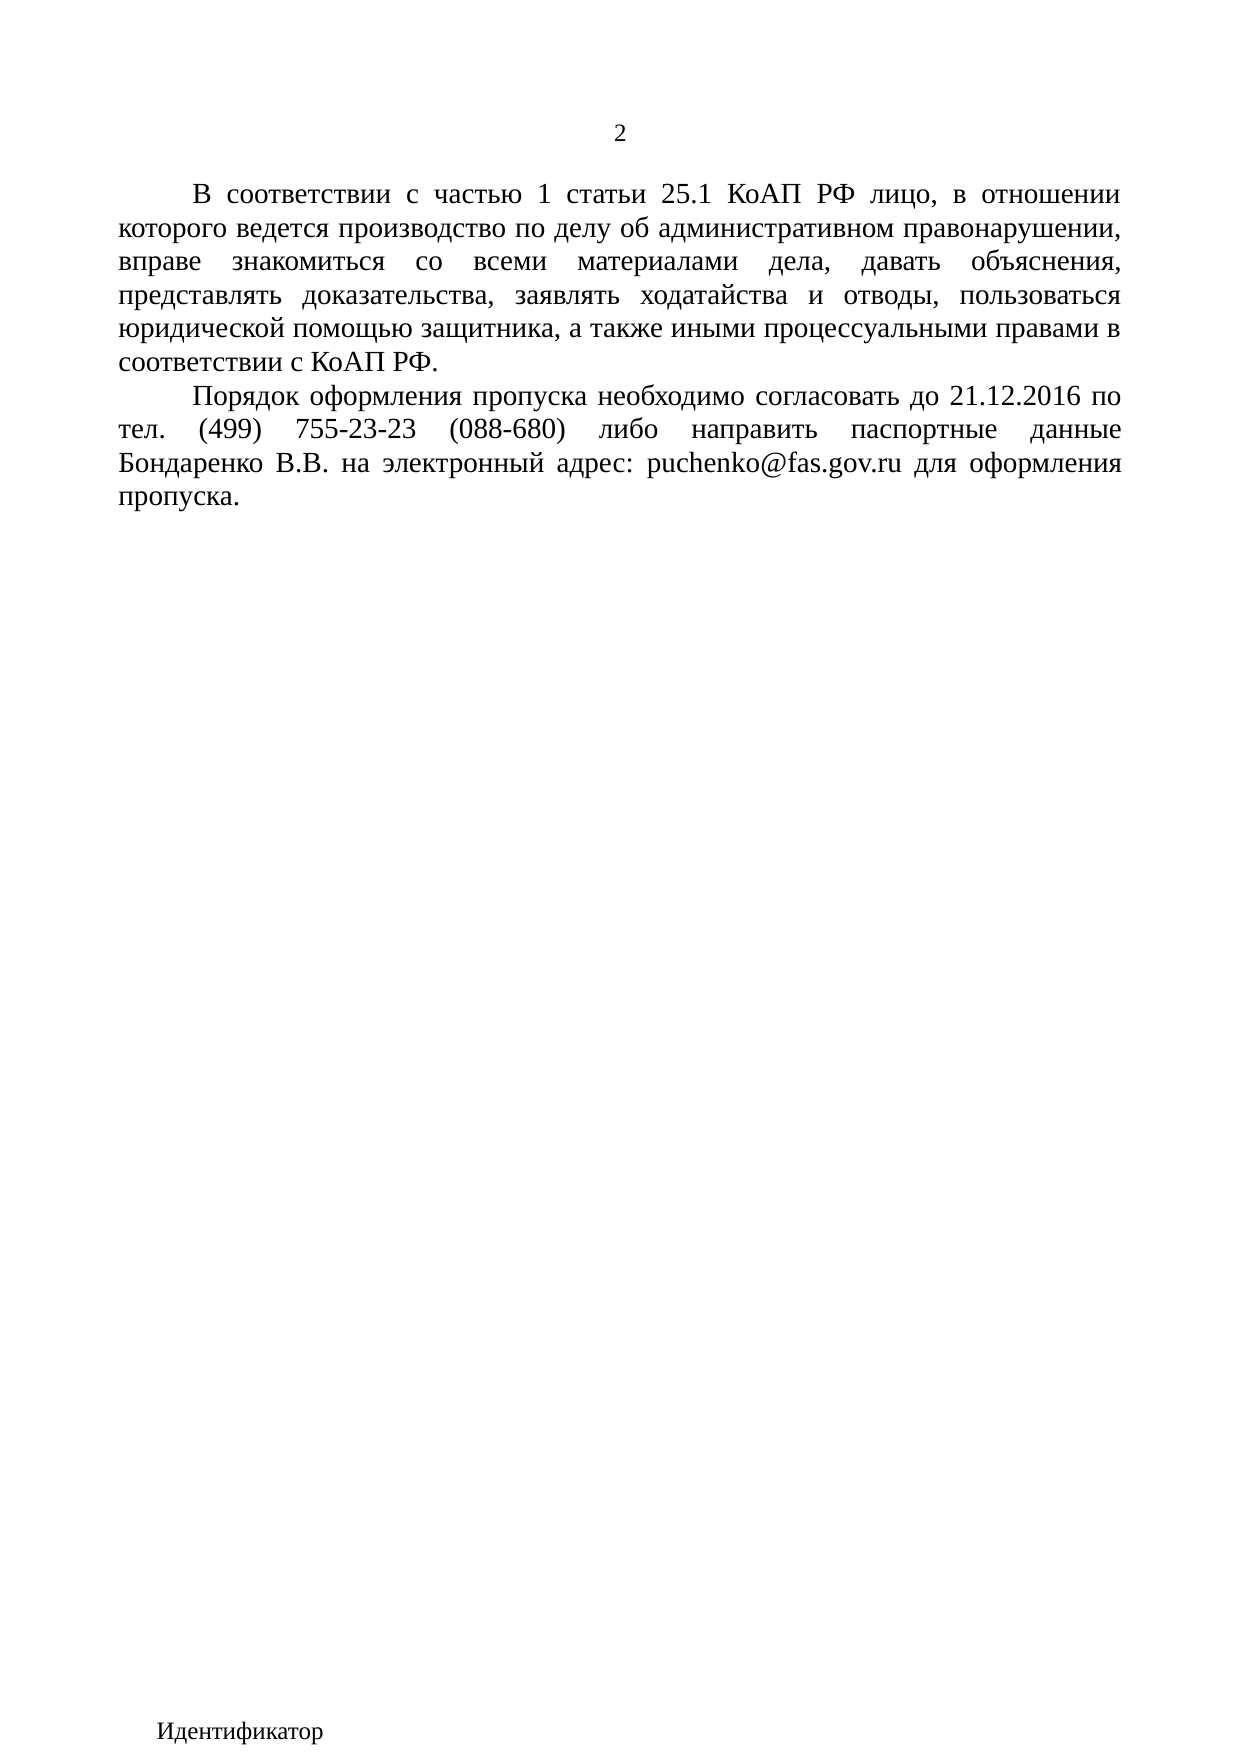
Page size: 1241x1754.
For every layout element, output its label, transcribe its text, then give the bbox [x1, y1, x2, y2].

text В соответствии с частью 1 статьи 25.1 КоАП РФ лицо, в отношении которого ведется производство по делу об административном правонарушении, вправе знакомиться со всеми материалами дела, давать объяснения, представлять доказательства, заявлять ходатайства и отводы, пользоваться юридической помощью защитника, а также иными процессуальными правами в соответствии с КоАП РФ. [118, 176, 1122, 378]
text Порядок оформления пропуска необходимо согласовать до 21.12.2016 по тел. (499) 755-23-23 (088-680) либо направить паспортные данные Бондаренко В.В. на электронный адрес: puchenko@fas.gov.ru для оформления пропуска. [118, 378, 1122, 512]
